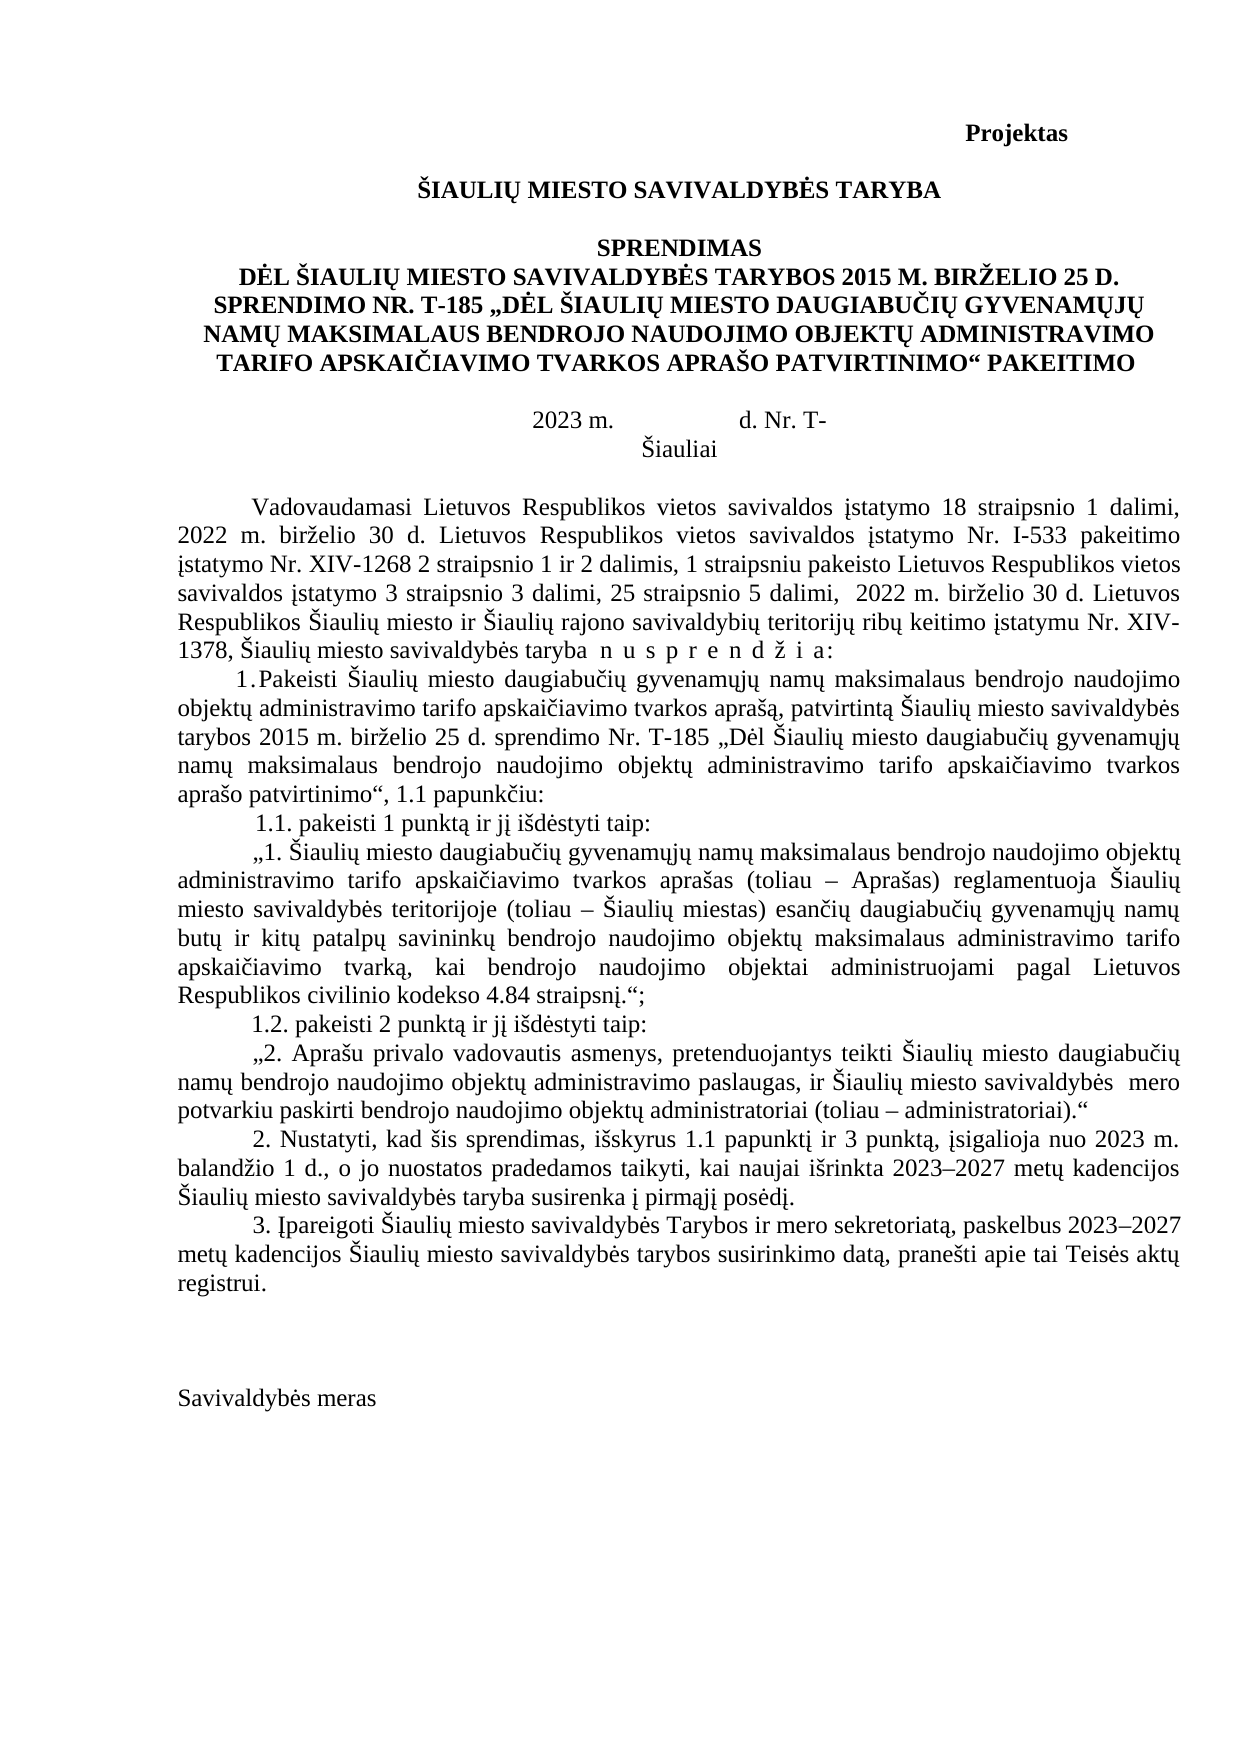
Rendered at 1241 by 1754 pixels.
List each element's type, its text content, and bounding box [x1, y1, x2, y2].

text „2. Aprašu privalo vadovautis asmenys, pretenduojantys teikti Šiaulių miesto daugiabučių namų bendrojo naudojimo objektų administravimo paslaugas, ir Šiaulių miesto savivaldybės mero potvarkiu paskirti bendrojo naudojimo objektų administratoriai (toliau – administratoriai).“ [177, 1038, 1181, 1124]
text Savivaldybės meras [177, 1383, 1181, 1412]
text Šiauliai [177, 434, 1181, 463]
text ŠIAULIŲ MIESTO SAVIVALDYBĖS TARYBA [177, 176, 1181, 204]
text „1. Šiaulių miesto daugiabučių gyvenamųjų namų maksimalaus bendrojo naudojimo objektų administravimo tarifo apskaičiavimo tvarkos aprašas (toliau – Aprašas) reglamentuoja Šiaulių miesto savivaldybės teritorijoje (toliau – Šiaulių miestas) esančių daugiabučių gyvenamųjų namų butų ir kitų patalpų savininkų bendrojo naudojimo objektų maksimalaus administravimo tarifo apskaičiavimo tvarką, kai bendrojo naudojimo objektai administruojami pagal Lietuvos Respublikos civilinio kodekso 4.84 straipsnį.“; [177, 837, 1181, 1009]
text SPRENDIMAS [177, 233, 1181, 262]
text 2. Nustatyti, kad šis sprendimas, išskyrus 1.1 papunktį ir 3 punktą, įsigalioja nuo 2023 m. balandžio 1 d., o jo nuostatos pradedamos taikyti, kai naujai išrinkta 2023–2027 metų kadencijos Šiaulių miesto savivaldybės taryba susirenka į pirmąjį posėdį. [177, 1124, 1181, 1211]
text 1.2. pakeisti 2 punktą ir jį išdėstyti taip: [177, 1009, 1181, 1038]
text 1.1. pakeisti 1 punktą ir jį išdėstyti taip: [177, 808, 1181, 837]
text 2023 m. d. Nr. T- [177, 406, 1181, 434]
text 3. Įpareigoti Šiaulių miesto savivaldybės Tarybos ir mero sekretoriatą, paskelbus 2023–2027 metų kadencijos Šiaulių miesto savivaldybės tarybos susirinkimo datą, pranešti apie tai Teisės aktų registrui. [177, 1211, 1181, 1297]
text DĖL ŠIAULIŲ MIESTO SAVIVALDYBĖS TARYBOS 2015 M. BIRŽELIO 25 D. SPRENDIMO NR. T-185 „DĖL ŠIAULIŲ MIESTO DAUGIABUČIŲ GYVENAMŲJŲ NAMŲ MAKSIMALAUS BENDROJO NAUDOJIMO OBJEKTŲ ADMINISTRAVIMO TARIFO APSKAIČIAVIMO TVARKOS APRAŠO PATVIRTINIMO“ PAKEITIMO [177, 262, 1181, 377]
text Vadovaudamasi Lietuvos Respublikos vietos savivaldos įstatymo 18 straipsnio 1 dalimi, 2022 m. birželio 30 d. Lietuvos Respublikos vietos savivaldos įstatymo Nr. I-533 pakeitimo įstatymo Nr. XIV-1268 2 straipsnio 1 ir 2 dalimis, 1 straipsniu pakeisto Lietuvos Respublikos vietos savivaldos įstatymo 3 straipsnio 3 dalimi, 25 straipsnio 5 dalimi, 2022 m. birželio 30 d. Lietuvos Respublikos Šiaulių miesto ir Šiaulių rajono savivaldybių teritorijų ribų keitimo įstatymu Nr. XIV-1378, Šiaulių miesto savivaldybės taryba n u s p r e n d ž i a: [177, 492, 1181, 664]
text 1.Pakeisti Šiaulių miesto daugiabučių gyvenamųjų namų maksimalaus bendrojo naudojimo objektų administravimo tarifo apskaičiavimo tvarkos aprašą, patvirtintą Šiaulių miesto savivaldybės tarybos 2015 m. birželio 25 d. sprendimo Nr. T-185 „Dėl Šiaulių miesto daugiabučių gyvenamųjų namų maksimalaus bendrojo naudojimo objektų administravimo tarifo apskaičiavimo tvarkos aprašo patvirtinimo“, 1.1 papunkčiu: [177, 664, 1181, 808]
text Projektas [177, 118, 1181, 147]
